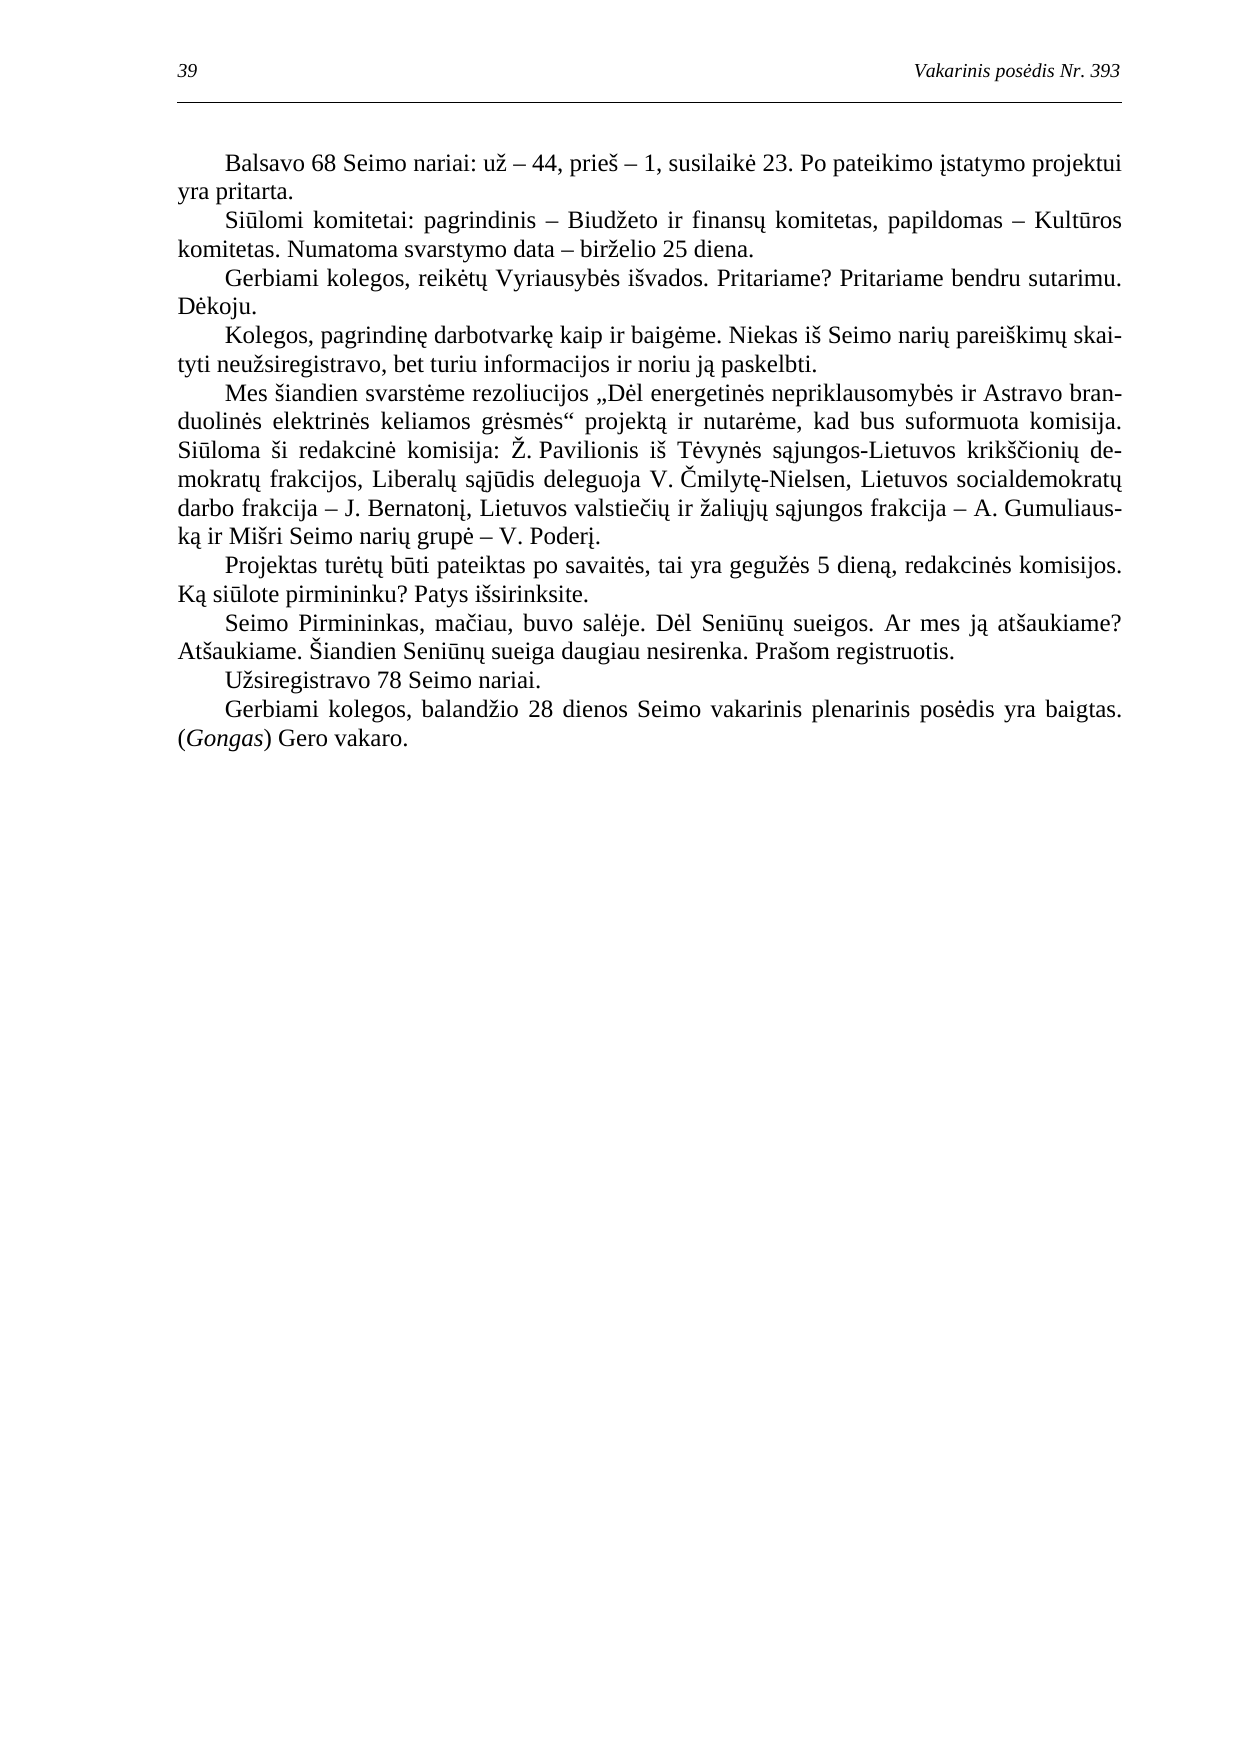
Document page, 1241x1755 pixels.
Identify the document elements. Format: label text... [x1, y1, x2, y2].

text Ger­bia­mi ko­le­gos, ba­lan­džio 28 die­nos Sei­mo va­ka­ri­nis ple­na­ri­nis po­sė­dis yra baig­tas. (Gon­gas) Ge­ro va­ka­ro. [177, 694, 1122, 751]
text Siū­lo­mi ko­mi­te­tai: pa­grin­di­nis – Biu­dže­to ir fi­nan­sų ko­mi­te­tas, pa­pil­do­mas – Kul­tū­ros ko­mi­te­tas. Nu­ma­to­ma svars­ty­mo da­ta – bir­že­lio 25 die­na. [177, 205, 1122, 263]
text Bal­sa­vo 68 Sei­mo na­riai: už – 44, prieš – 1, su­si­lai­kė 23. Po pa­tei­ki­mo įsta­ty­mo pro­jek­tui yra pri­tar­ta. [177, 148, 1122, 205]
text Mes šian­dien svars­tė­me re­zo­liu­ci­jos „Dėl ener­ge­ti­nės ne­pri­klau­so­my­bės ir Ast­ra­vo bran­duo­li­nės elek­tri­nės ke­lia­mos grės­mės“ pro­jek­tą ir nu­ta­rė­me, kad bus su­for­muo­ta ko­mi­si­ja. Siū­lo­ma ši re­dak­ci­nė ko­mi­si­ja: Ž. Pa­vi­lio­nis iš Tė­vy­nės są­jun­gos-Lie­tu­vos krikš­čio­nių de­mok­ra­tų frak­ci­jos, Li­be­ra­lų są­jū­dis de­le­guo­ja V. Čmi­ly­tę-Niel­sen, Lie­tu­vos so­cial­de­mok­ra­tų dar­bo frak­ci­ja – J. Ber­na­to­nį, Lie­tu­vos vals­tie­čių ir ža­lių­jų są­jun­gos frak­ci­ja – A. Gu­mu­liaus­ką ir Miš­ri Sei­mo na­rių gru­pė – V. Po­de­rį. [177, 378, 1122, 550]
text Ger­bia­mi ko­le­gos, rei­kė­tų Vy­riau­sy­bės iš­va­dos. Pri­ta­ria­me? Pri­ta­ria­me ben­dru su­ta­ri­mu. Dė­ko­ju. [177, 263, 1122, 320]
text Už­si­re­gist­ra­vo 78 Sei­mo na­riai. [177, 665, 1122, 694]
text Ko­le­gos, pa­grin­di­nę dar­bo­tvarkę kaip ir bai­gė­me. Niekas iš Sei­mo na­rių pa­reiš­ki­mų skai­ty­ti ne­už­si­re­gist­ra­vo, bet tu­riu in­for­ma­ci­jos ir no­riu ją pa­skelb­ti. [177, 320, 1122, 378]
text Pro­jek­tas tu­rė­tų bū­ti pa­teik­tas po savai­tės, tai yra ge­gu­žės 5 die­ną, re­dak­ci­nės ko­mi­si­jos. Ką siū­lo­te pir­mi­nin­ku? Pa­tys iš­si­rink­si­te. [177, 550, 1122, 608]
text Sei­mo Pir­mi­nin­kas, ma­čiau, bu­vo sa­lė­je. Dėl Se­niū­nų su­ei­gos. Ar mes ją at­šau­kia­me? At­šau­kia­me. Šian­dien Se­niū­nų su­ei­ga dau­giau ne­si­ren­ka. Pra­šom re­gist­ruo­tis. [177, 608, 1122, 665]
